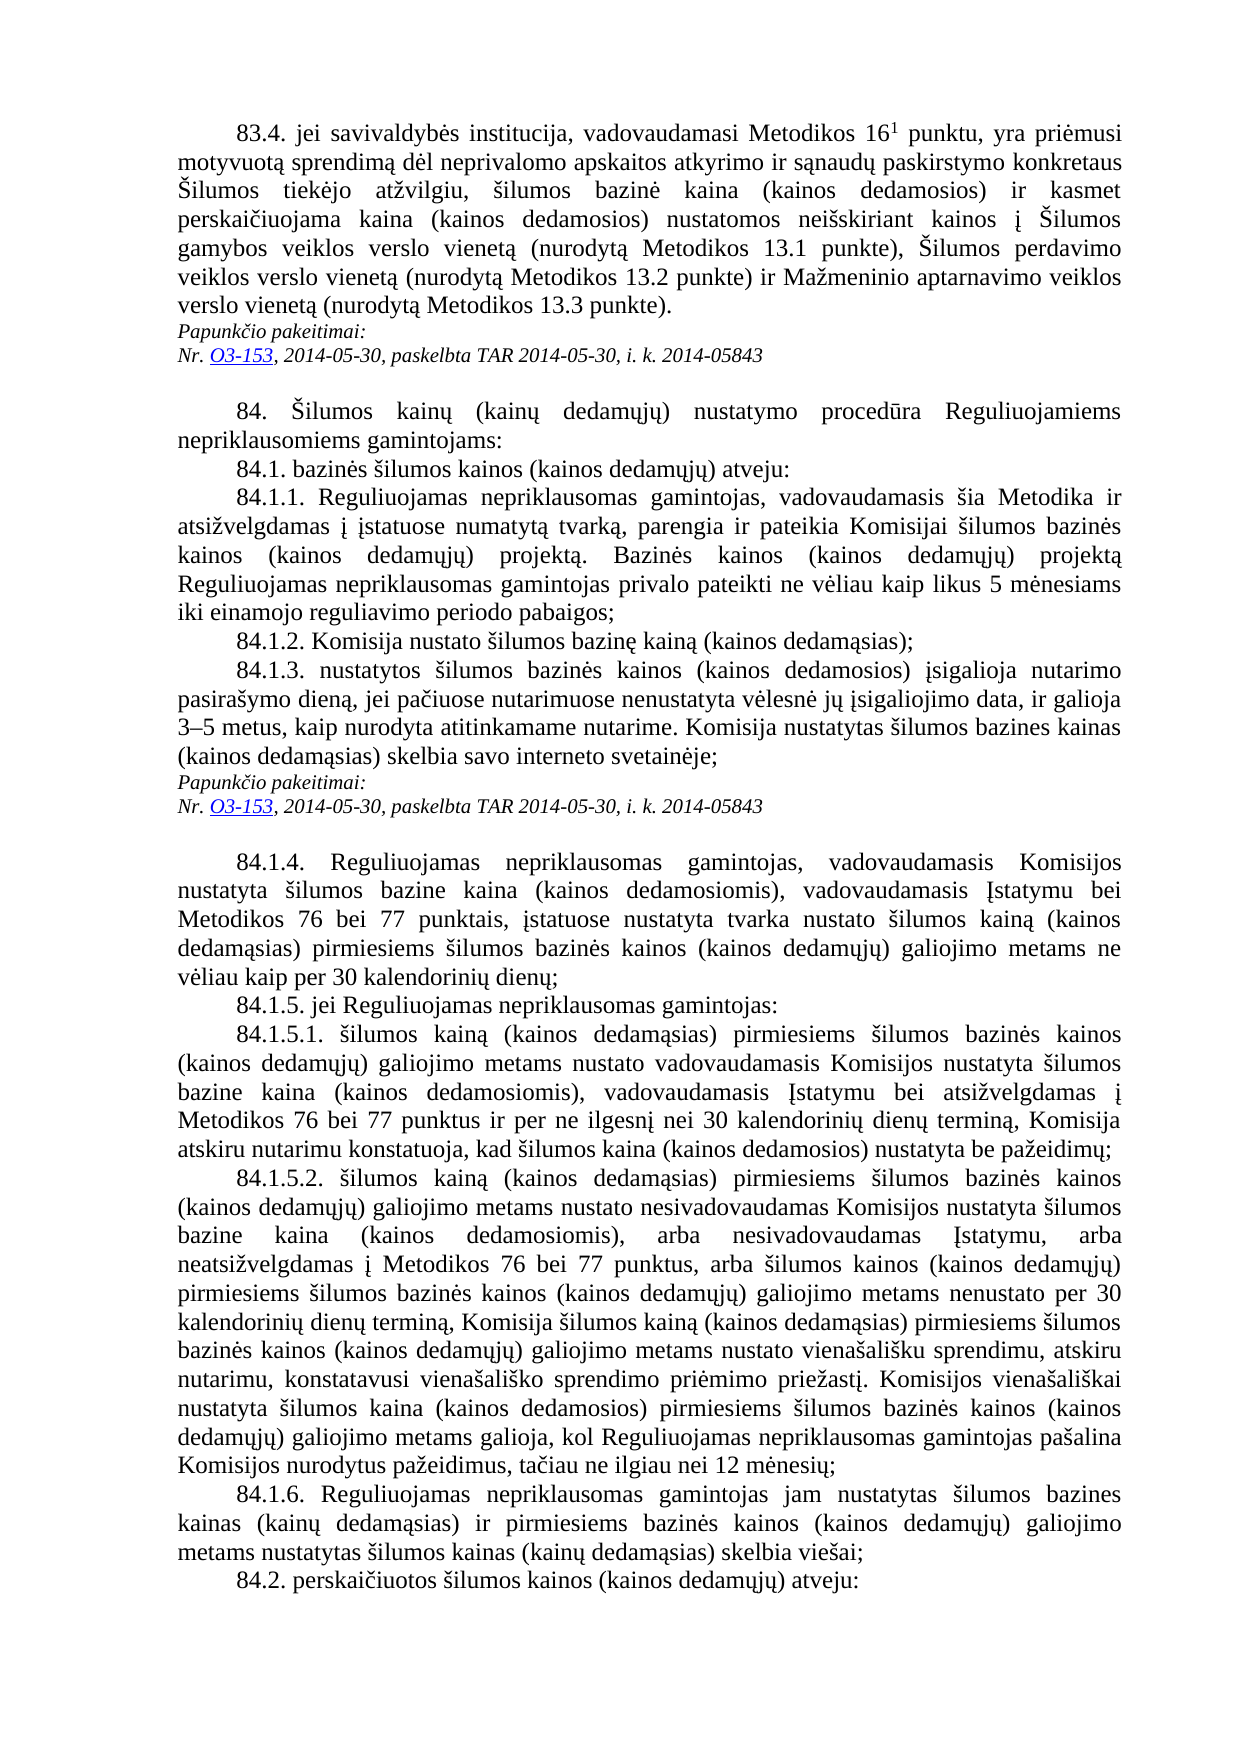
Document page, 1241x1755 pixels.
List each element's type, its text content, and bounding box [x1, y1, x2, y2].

text 84.1.2. Komisija nustato šilumos bazinę kainą (kainos dedamąsias); [177, 626, 1122, 655]
text 84.1.5.1. šilumos kainą (kainos dedamąsias) pirmiesiems šilumos bazinės kainos (kainos dedamųjų) galiojimo metams nustato vadovaudamasis Komisijos nustatyta šilumos bazine kaina (kainos dedamosiomis), vadovaudamasis Įstatymu bei atsižvelgdamas į Metodikos 76 bei 77 punktus ir per ne ilgesnį nei 30 kalendorinių dienų terminą, Komisija atskiru nutarimu konstatuoja, kad šilumos kaina (kainos dedamosios) nustatyta be pažeidimų; [177, 1019, 1122, 1163]
text Papunkčio pakeitimai: [177, 770, 1122, 794]
text 84.1.6. Reguliuojamas nepriklausomas gamintojas jam nustatytas šilumos bazines kainas (kainų dedamąsias) ir pirmiesiems bazinės kainos (kainos dedamųjų) galiojimo metams nustatytas šilumos kainas (kainų dedamąsias) skelbia viešai; [177, 1479, 1122, 1566]
text 83.4. jei savivaldybės institucija, vadovaudamasi Metodikos 161 punktu, yra priėmusi motyvuotą sprendimą dėl neprivalomo apskaitos atkyrimo ir sąnaudų paskirstymo konkretaus Šilumos tiekėjo atžvilgiu, šilumos bazinė kaina (kainos dedamosios) ir kasmet perskaičiuojama kaina (kainos dedamosios) nustatomos neišskiriant kainos į Šilumos gamybos veiklos verslo vienetą (nurodytą Metodikos 13.1 punkte), Šilumos perdavimo veiklos verslo vienetą (nurodytą Metodikos 13.2 punkte) ir Mažmeninio aptarnavimo veiklos verslo vienetą (nurodytą Metodikos 13.3 punkte). [177, 118, 1122, 319]
text 84.2. perskaičiuotos šilumos kainos (kainos dedamųjų) atveju: [177, 1566, 1122, 1594]
text 84.1.4. Reguliuojamas nepriklausomas gamintojas, vadovaudamasis Komisijos nustatyta šilumos bazine kaina (kainos dedamosiomis), vadovaudamasis Įstatymu bei Metodikos 76 bei 77 punktais, įstatuose nustatyta tvarka nustato šilumos kainą (kainos dedamąsias) pirmiesiems šilumos bazinės kainos (kainos dedamųjų) galiojimo metams ne vėliau kaip per 30 kalendorinių dienų; [177, 847, 1122, 991]
text Papunkčio pakeitimai: [177, 319, 1122, 343]
text 84.1.5. jei Reguliuojamas nepriklausomas gamintojas: [177, 991, 1122, 1019]
text 84.1.3. nustatytos šilumos bazinės kainos (kainos dedamosios) įsigalioja nutarimo pasirašymo dieną, jei pačiuose nutarimuose nenustatyta vėlesnė jų įsigaliojimo data, ir galioja 3–5 metus, kaip nurodyta atitinkamame nutarime. Komisija nustatytas šilumos bazines kainas (kainos dedamąsias) skelbia savo interneto svetainėje; [177, 655, 1122, 770]
text 84.1.1. Reguliuojamas nepriklausomas gamintojas, vadovaudamasis šia Metodika ir atsižvelgdamas į įstatuose numatytą tvarką, parengia ir pateikia Komisijai šilumos bazinės kainos (kainos dedamųjų) projektą. Bazinės kainos (kainos dedamųjų) projektą Reguliuojamas nepriklausomas gamintojas privalo pateikti ne vėliau kaip likus 5 mėnesiams iki einamojo reguliavimo periodo pabaigos; [177, 482, 1122, 626]
text 84.1.5.2. šilumos kainą (kainos dedamąsias) pirmiesiems šilumos bazinės kainos (kainos dedamųjų) galiojimo metams nustato nesivadovaudamas Komisijos nustatyta šilumos bazine kaina (kainos dedamosiomis), arba nesivadovaudamas Įstatymu, arba neatsižvelgdamas į Metodikos 76 bei 77 punktus, arba šilumos kainos (kainos dedamųjų) pirmiesiems šilumos bazinės kainos (kainos dedamųjų) galiojimo metams nenustato per 30 kalendorinių dienų terminą, Komisija šilumos kainą (kainos dedamąsias) pirmiesiems šilumos bazinės kainos (kainos dedamųjų) galiojimo metams nustato vienašališku sprendimu, atskiru nutarimu, konstatavusi vienašališko sprendimo priėmimo priežastį. Komisijos vienašališkai nustatyta šilumos kaina (kainos dedamosios) pirmiesiems šilumos bazinės kainos (kainos dedamųjų) galiojimo metams galioja, kol Reguliuojamas nepriklausomas gamintojas pašalina Komisijos nurodytus pažeidimus, tačiau ne ilgiau nei 12 mėnesių; [177, 1163, 1122, 1479]
text 84.1. bazinės šilumos kainos (kainos dedamųjų) atveju: [177, 454, 1122, 482]
text 84. Šilumos kainų (kainų dedamųjų) nustatymo procedūra Reguliuojamiems nepriklausomiems gamintojams: [177, 396, 1122, 454]
text Nr. O3-153, 2014-05-30, paskelbta TAR 2014-05-30, i. k. 2014-05843 [177, 343, 1122, 367]
text Nr. O3-153, 2014-05-30, paskelbta TAR 2014-05-30, i. k. 2014-05843 [177, 794, 1122, 818]
